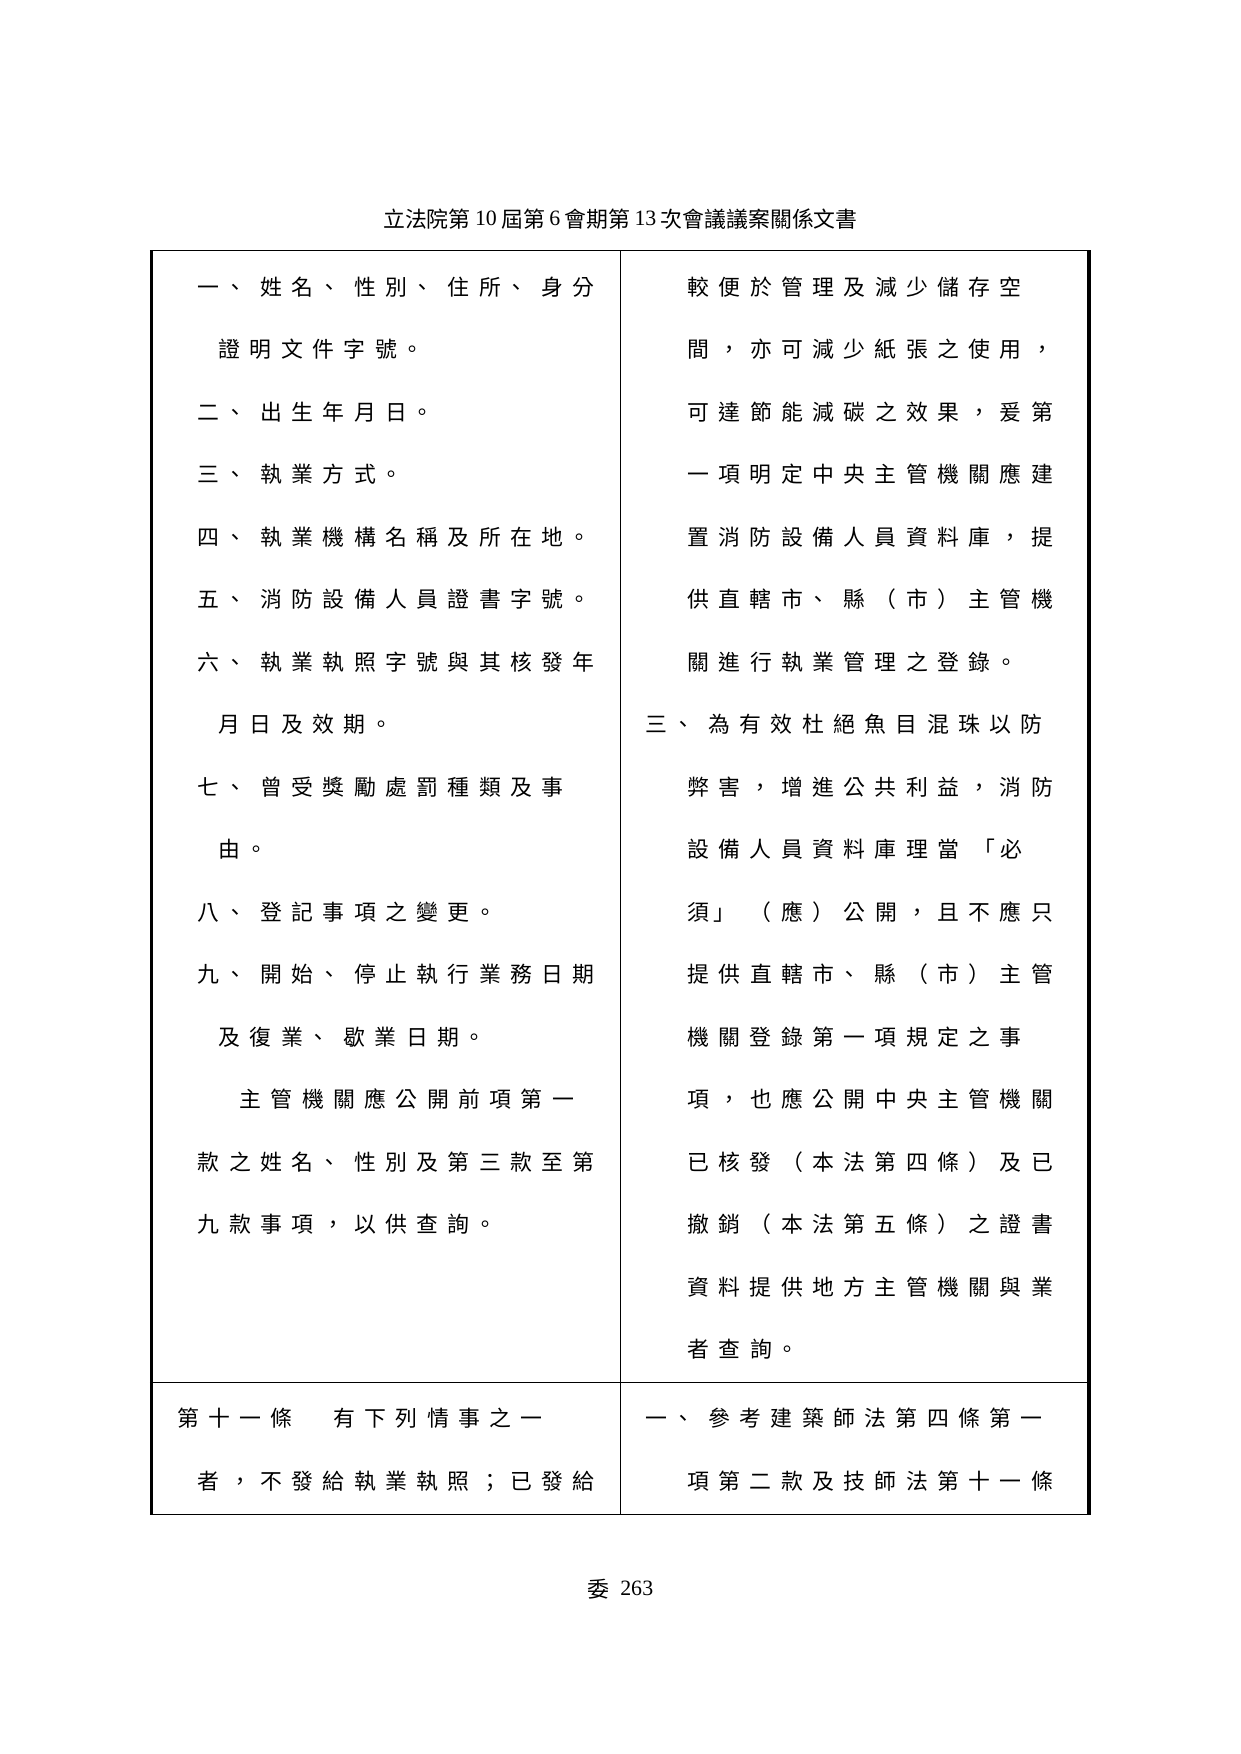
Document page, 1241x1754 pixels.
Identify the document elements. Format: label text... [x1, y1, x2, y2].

table_cell 第十一條 有下列情事之一者，不發給執業執照；已發給 [153, 1383, 620, 1514]
table_cell 一、參考建築師法第四條第一項第二款及技師法第十一條 [621, 1383, 1087, 1514]
table_cell 較便於管理及減少儲存空間，亦可減少紙張之使用，可達節能減碳之效果，爰第一項明定中央主管機關應建置消防設備人員資料庫，提供直轄市、縣（市）主管機關進行執業管理之登錄。 三、為有效杜絕魚目混珠以防弊害，增進公共利益，消防設備人員資料庫理當「必須」（應）公開，且不應只提供直轄市、縣（市）主管機關登錄第一項規定之事項，也應公開中央主管機關已核發（本法第四條）及已撤銷（本法第五條）之證書資料提供地方主管機關與業者查詢。 [621, 251, 1087, 1382]
table_cell 一、姓名、性別、住所、身分證明文件字號。 二、出生年月日。 三、執業方式。 四、執業機構名稱及所在地。 五、消防設備人員證書字號。 六、執業執照字號與其核發年月日及效期。 七、曾受獎勵處罰種類及事由。 八、登記事項之變更。 九、開始、停止執行業務日期及復業、歇業日期。 主管機關應公開前項第一款之姓名、性別及第三款至第九款事項，以供查詢。 [153, 251, 620, 1382]
